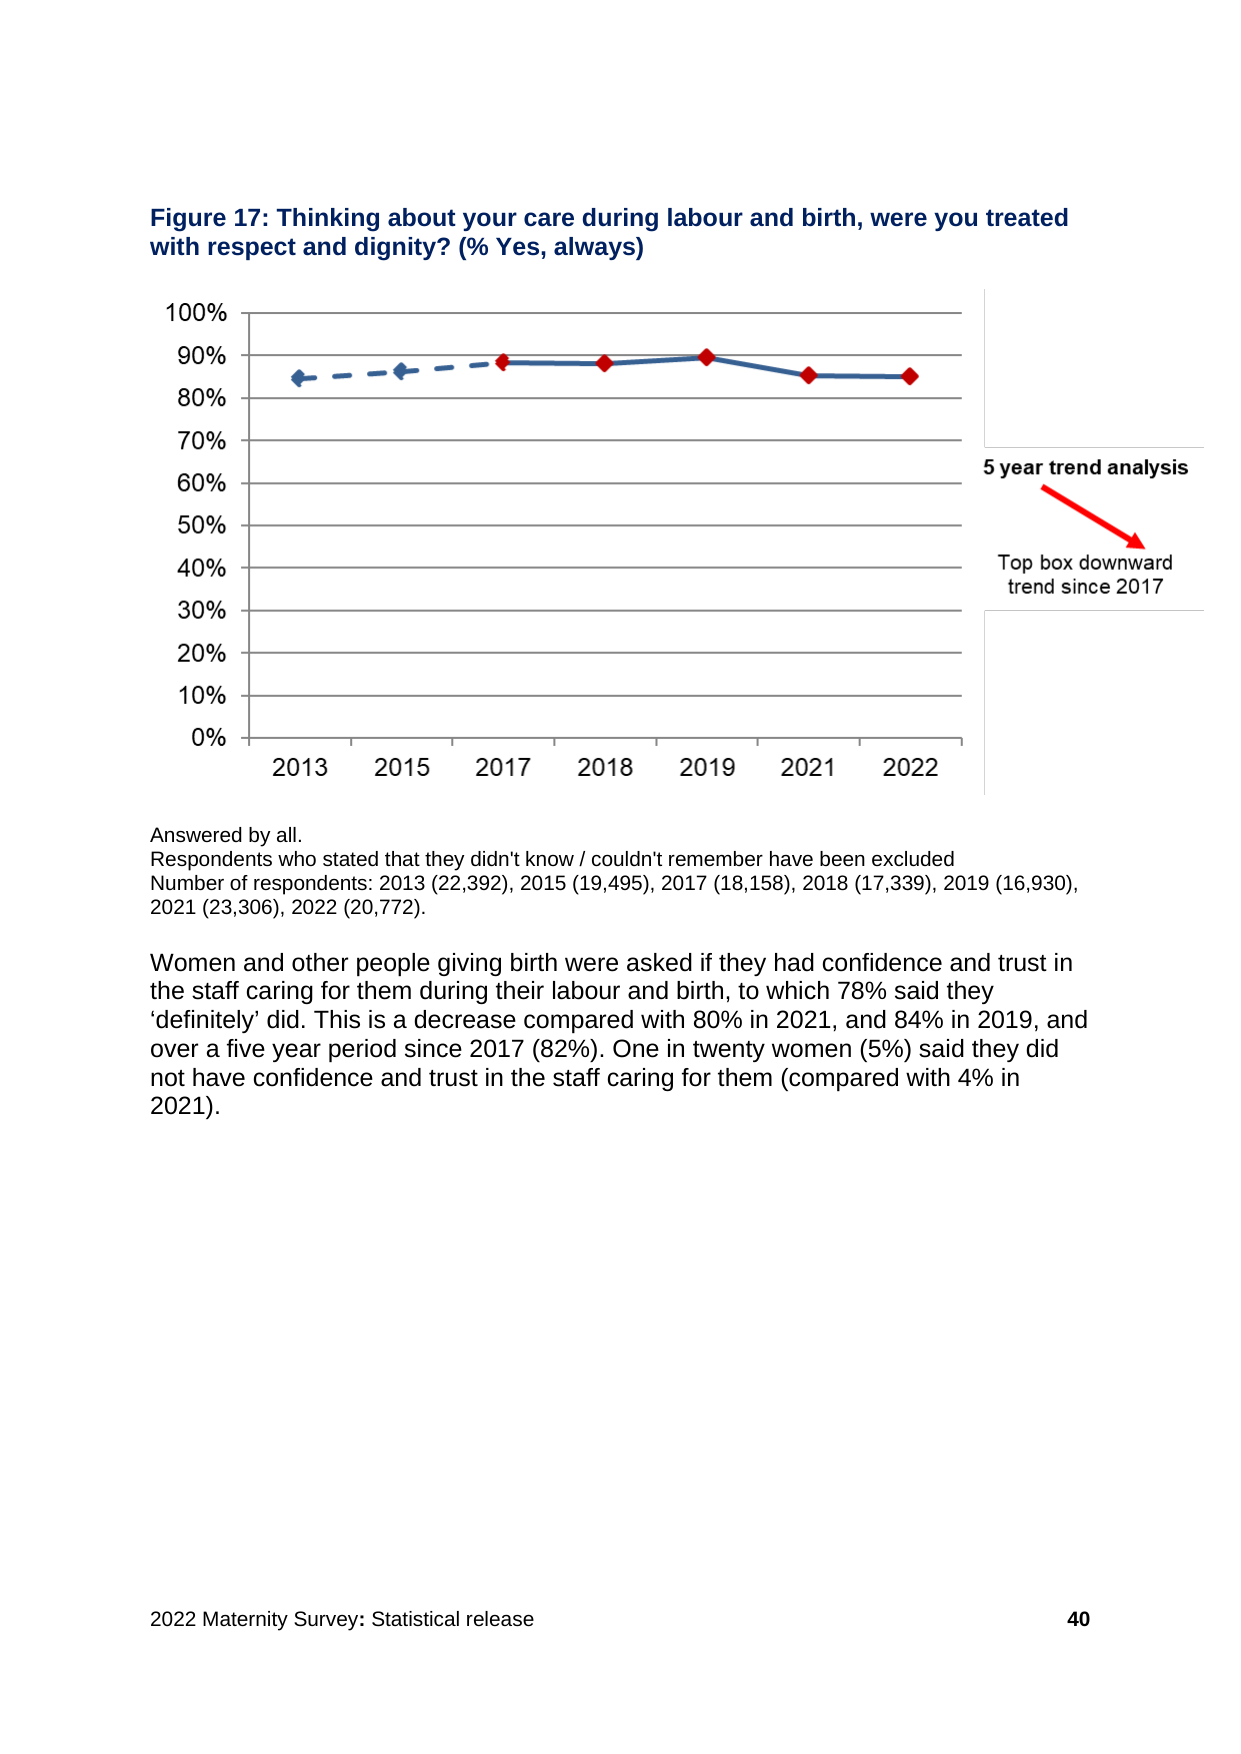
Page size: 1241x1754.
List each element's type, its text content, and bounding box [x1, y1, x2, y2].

text Answered by all. [150, 823, 1090, 847]
text Figure 17: Thinking about your care during labour and birth, were you treated with respect and dignity? (% Yes, always) [150, 203, 1090, 261]
text Number of respondents: 2013 (22,392), 2015 (19,495), 2017 (18,158), 2018 (17,339), 2019 (16,930), 2021 (23,306), 2022 (20,772). [150, 871, 1090, 919]
text Respondents who stated that they didn't know / couldn't remember have been excluded [150, 847, 1090, 871]
text Women and other people giving birth were asked if they had confidence and trust in the staff caring for them during their labour and birth, to which 78% said they ‘definitely’ did. This is a decrease compared with 80% in 2021, and 84% in 2019, and over a five year period since 2017 (82%). One in twenty women (5%) said they did not have confidence and trust in the staff caring for them (compared with 4% in 2021). [150, 948, 1090, 1120]
